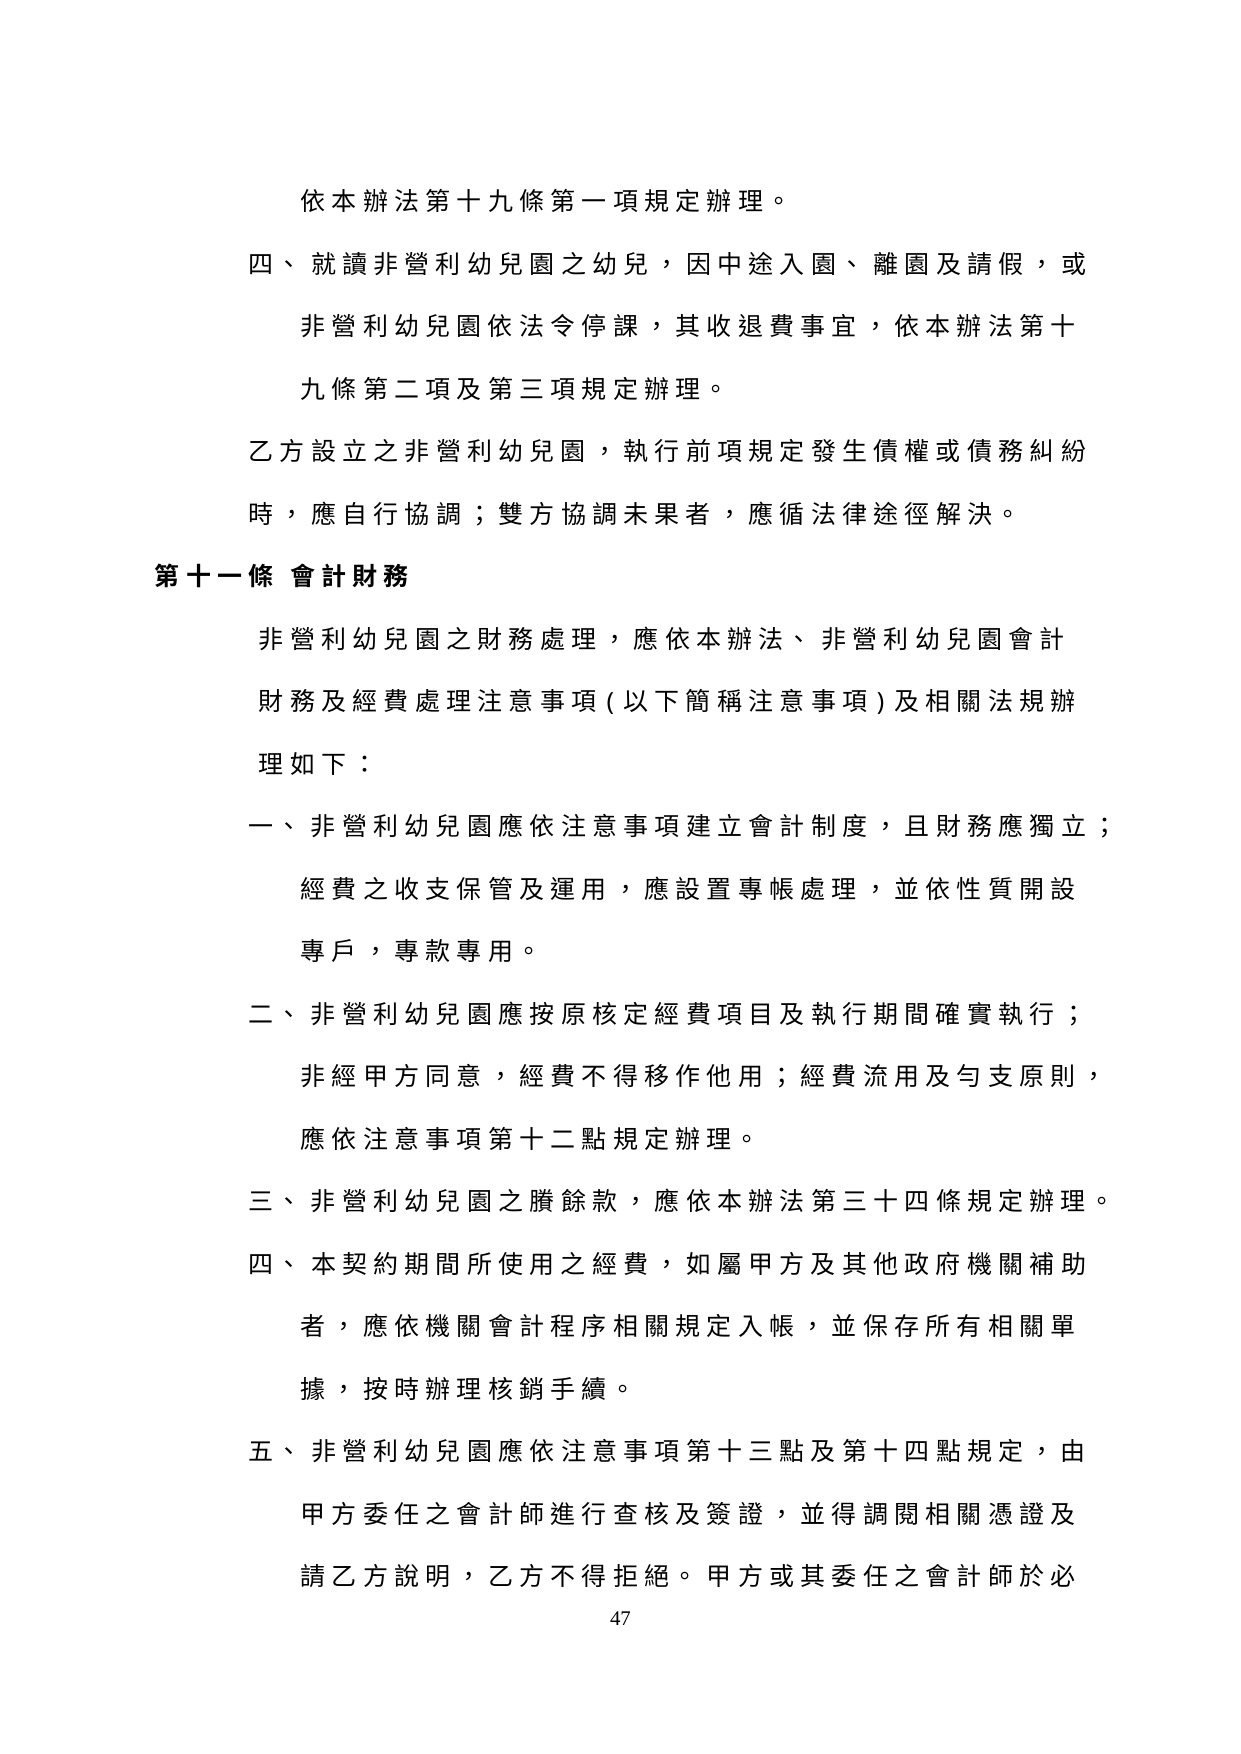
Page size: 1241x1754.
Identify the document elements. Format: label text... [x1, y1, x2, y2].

text 第十一條 會計財務 [151, 533, 1089, 596]
text 非營利幼兒園之財務處理，應依本辦法、非營利幼兒園會計財務及經費處理注意事項(以下簡稱注意事項)及相關法規辦理如下： [246, 596, 1089, 783]
text 一、非營利幼兒園應依注意事項建立會計制度，且財務應獨立；經費之收支保管及運用，應設置專帳處理，並依性質開設專戶，專款專用。 [243, 783, 1089, 971]
text 三、非營利幼兒園之賸餘款，應依本辦法第三十四條規定辦理。 [241, 1158, 1089, 1221]
text 四、本契約期間所使用之經費，如屬甲方及其他政府機關補助者，應依機關會計程序相關規定入帳，並保存所有相關單據，按時辦理核銷手續。 [241, 1221, 1089, 1408]
text 乙方設立之非營利幼兒園，執行前項規定發生債權或債務糾紛時，應自行協調；雙方協調未果者，應循法律途徑解決。 [243, 408, 1089, 533]
text 二、非營利幼兒園應按原核定經費項目及執行期間確實執行；非經甲方同意，經費不得移作他用；經費流用及勻支原則，應依注意事項第十二點規定辦理。 [243, 971, 1089, 1158]
text 五、非營利幼兒園應依注意事項第十三點及第十四點規定，由甲方委任之會計師進行查核及簽證，並得調閱相關憑證及請乙方說明，乙方不得拒絕。甲方或其委任之會計師於必 [241, 1408, 1089, 1596]
text 四、就讀非營利幼兒園之幼兒，因中途入園、離園及請假，或非營利幼兒園依法令停課，其收退費事宜，依本辦法第十九條第二項及第三項規定辦理。 [242, 221, 1089, 408]
text 依本辦法第十九條第一項規定辦理。 [242, 158, 1089, 221]
